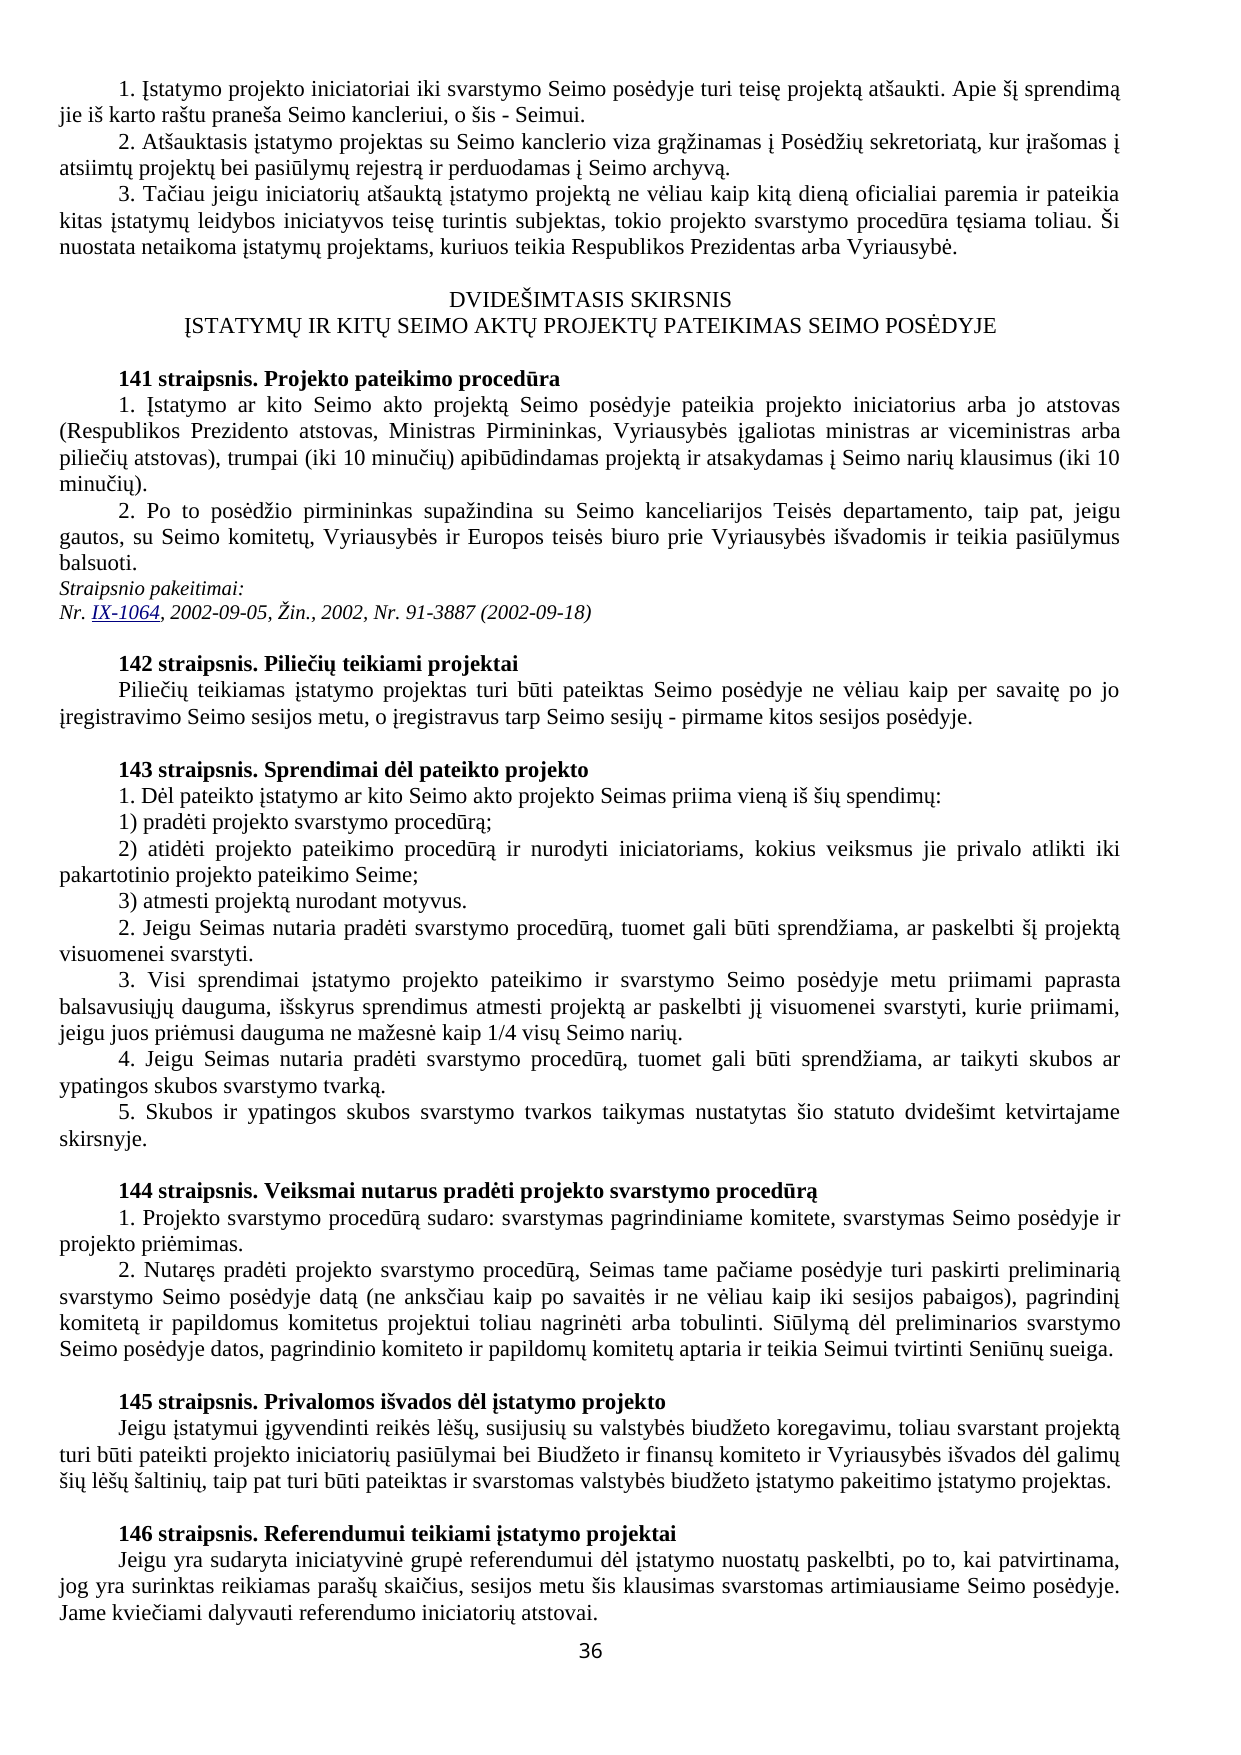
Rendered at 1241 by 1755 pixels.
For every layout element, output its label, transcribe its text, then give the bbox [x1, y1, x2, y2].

text 3) atmesti projektą nurodant motyvus. [59, 887, 1122, 914]
text 4. Jeigu Seimas nutaria pradėti svarstymo procedūrą, tuomet gali būti sprendžiama, ar taikyti skubos ar ypatingos skubos svarstymo tvarką. [59, 1046, 1122, 1098]
text 3. Visi sprendimai įstatymo projekto pateikimo ir svarstymo Seimo posėdyje metu priimami paprasta balsavusiųjų dauguma, išskyrus sprendimus atmesti projektą ar paskelbti jį visuomenei svarstyti, kurie priimami, jeigu juos priėmusi dauguma ne mažesnė kaip 1/4 visų Seimo narių. [59, 966, 1122, 1046]
text Jeigu įstatymui įgyvendinti reikės lėšų, susijusių su valstybės biudžeto koregavimu, toliau svarstant projektą turi būti pateikti projekto iniciatorių pasiūlymai bei Biudžeto ir finansų komiteto ir Vyriausybės išvados dėl galimų šių lėšų šaltinių, taip pat turi būti pateiktas ir svarstomas valstybės biudžeto įstatymo pakeitimo įstatymo projektas. [59, 1414, 1122, 1493]
text 2) atidėti projekto pateikimo procedūrą ir nurodyti iniciatoriams, kokius veiksmus jie privalo atlikti iki pakartotinio projekto pateikimo Seime; [59, 835, 1122, 887]
text Straipsnio pakeitimai: [59, 576, 1122, 600]
text 2. Nutaręs pradėti projekto svarstymo procedūrą, Seimas tame pačiame posėdyje turi paskirti preliminarią svarstymo Seimo posėdyje datą (ne anksčiau kaip po savaitės ir ne vėliau kaip iki sesijos pabaigos), pagrindinį komitetą ir papildomus komitetus projektui toliau nagrinėti arba tobulinti. Siūlymą dėl preliminarios svarstymo Seimo posėdyje datos, pagrindinio komiteto ir papildomų komitetų aptaria ir teikia Seimui tvirtinti Seniūnų sueiga. [59, 1256, 1122, 1362]
text Piliečių teikiamas įstatymo projektas turi būti pateiktas Seimo posėdyje ne vėliau kaip per savaitę po jo įregistravimo Seimo sesijos metu, o įregistravus tarp Seimo sesijų - pirmame kitos sesijos posėdyje. [59, 677, 1122, 729]
text 143 straipsnis. Sprendimai dėl pateikto projekto [59, 756, 1122, 782]
text 146 straipsnis. Referendumui teikiami įstatymo projektai [59, 1520, 1122, 1546]
text 141 straipsnis. Projekto pateikimo procedūra [59, 365, 1122, 391]
text 144 straipsnis. Veiksmai nutarus pradėti projekto svarstymo procedūrą [59, 1177, 1122, 1204]
text 2. Atšauktasis įstatymo projektas su Seimo kanclerio viza grąžinamas į Posėdžių sekretoriatą, kur įrašomas į atsiimtų projektų bei pasiūlymų rejestrą ir perduodamas į Seimo archyvą. [59, 128, 1122, 180]
text Nr. IX-1064, 2002-09-05, Žin., 2002, Nr. 91-3887 (2002-09-18) [59, 600, 1122, 624]
text Jeigu yra sudaryta iniciatyvinė grupė referendumui dėl įstatymo nuostatų paskelbti, po to, kai patvirtinama, jog yra surinktas reikiamas parašų skaičius, sesijos metu šis klausimas svarstomas artimiausiame Seimo posėdyje. Jame kviečiami dalyvauti referendumo iniciatorių atstovai. [59, 1546, 1122, 1625]
text 5. Skubos ir ypatingos skubos svarstymo tvarkos taikymas nustatytas šio statuto dvidešimt ketvirtajame skirsnyje. [59, 1098, 1122, 1151]
text 1. Dėl pateikto įstatymo ar kito Seimo akto projekto Seimas priima vieną iš šių spendimų: [59, 782, 1122, 808]
text 145 straipsnis. Privalomos išvados dėl įstatymo projekto [59, 1388, 1122, 1414]
text 2. Po to posėdžio pirmininkas supažindina su Seimo kanceliarijos Teisės departamento, taip pat, jeigu gautos, su Seimo komitetų, Vyriausybės ir Europos teisės biuro prie Vyriausybės išvadomis ir teikia pasiūlymus balsuoti. [59, 497, 1122, 576]
text 1. Įstatymo ar kito Seimo akto projektą Seimo posėdyje pateikia projekto iniciatorius arba jo atstovas (Respublikos Prezidento atstovas, Ministras Pirmininkas, Vyriausybės įgaliotas ministras ar viceministras arba piliečių atstovas), trumpai (iki 10 minučių) apibūdindamas projektą ir atsakydamas į Seimo narių klausimus (iki 10 minučių). [59, 391, 1122, 497]
text 3. Tačiau jeigu iniciatorių atšauktą įstatymo projektą ne vėliau kaip kitą dieną oficialiai paremia ir pateikia kitas įstatymų leidybos iniciatyvos teisę turintis subjektas, tokio projekto svarstymo procedūra tęsiama toliau. Ši nuostata netaikoma įstatymų projektams, kuriuos teikia Respublikos Prezidentas arba Vyriausybė. [59, 180, 1122, 259]
text DVIDEŠIMTASIS SKIRSNIS [59, 286, 1122, 312]
text 1. Įstatymo projekto iniciatoriai iki svarstymo Seimo posėdyje turi teisę projektą atšaukti. Apie šį sprendimą jie iš karto raštu praneša Seimo kancleriui, o šis - Seimui. [59, 75, 1122, 128]
text ĮSTATYMŲ IR KITŲ SEIMO AKTŲ PROJEKTŲ PATEIKIMAS SEIMO POSĖDYJE [59, 312, 1122, 338]
text 142 straipsnis. Piliečių teikiami projektai [59, 650, 1122, 677]
text 2. Jeigu Seimas nutaria pradėti svarstymo procedūrą, tuomet gali būti sprendžiama, ar paskelbti šį projektą visuomenei svarstyti. [59, 914, 1122, 966]
text 1) pradėti projekto svarstymo procedūrą; [59, 808, 1122, 835]
text 1. Projekto svarstymo procedūrą sudaro: svarstymas pagrindiniame komitete, svarstymas Seimo posėdyje ir projekto priėmimas. [59, 1204, 1122, 1256]
